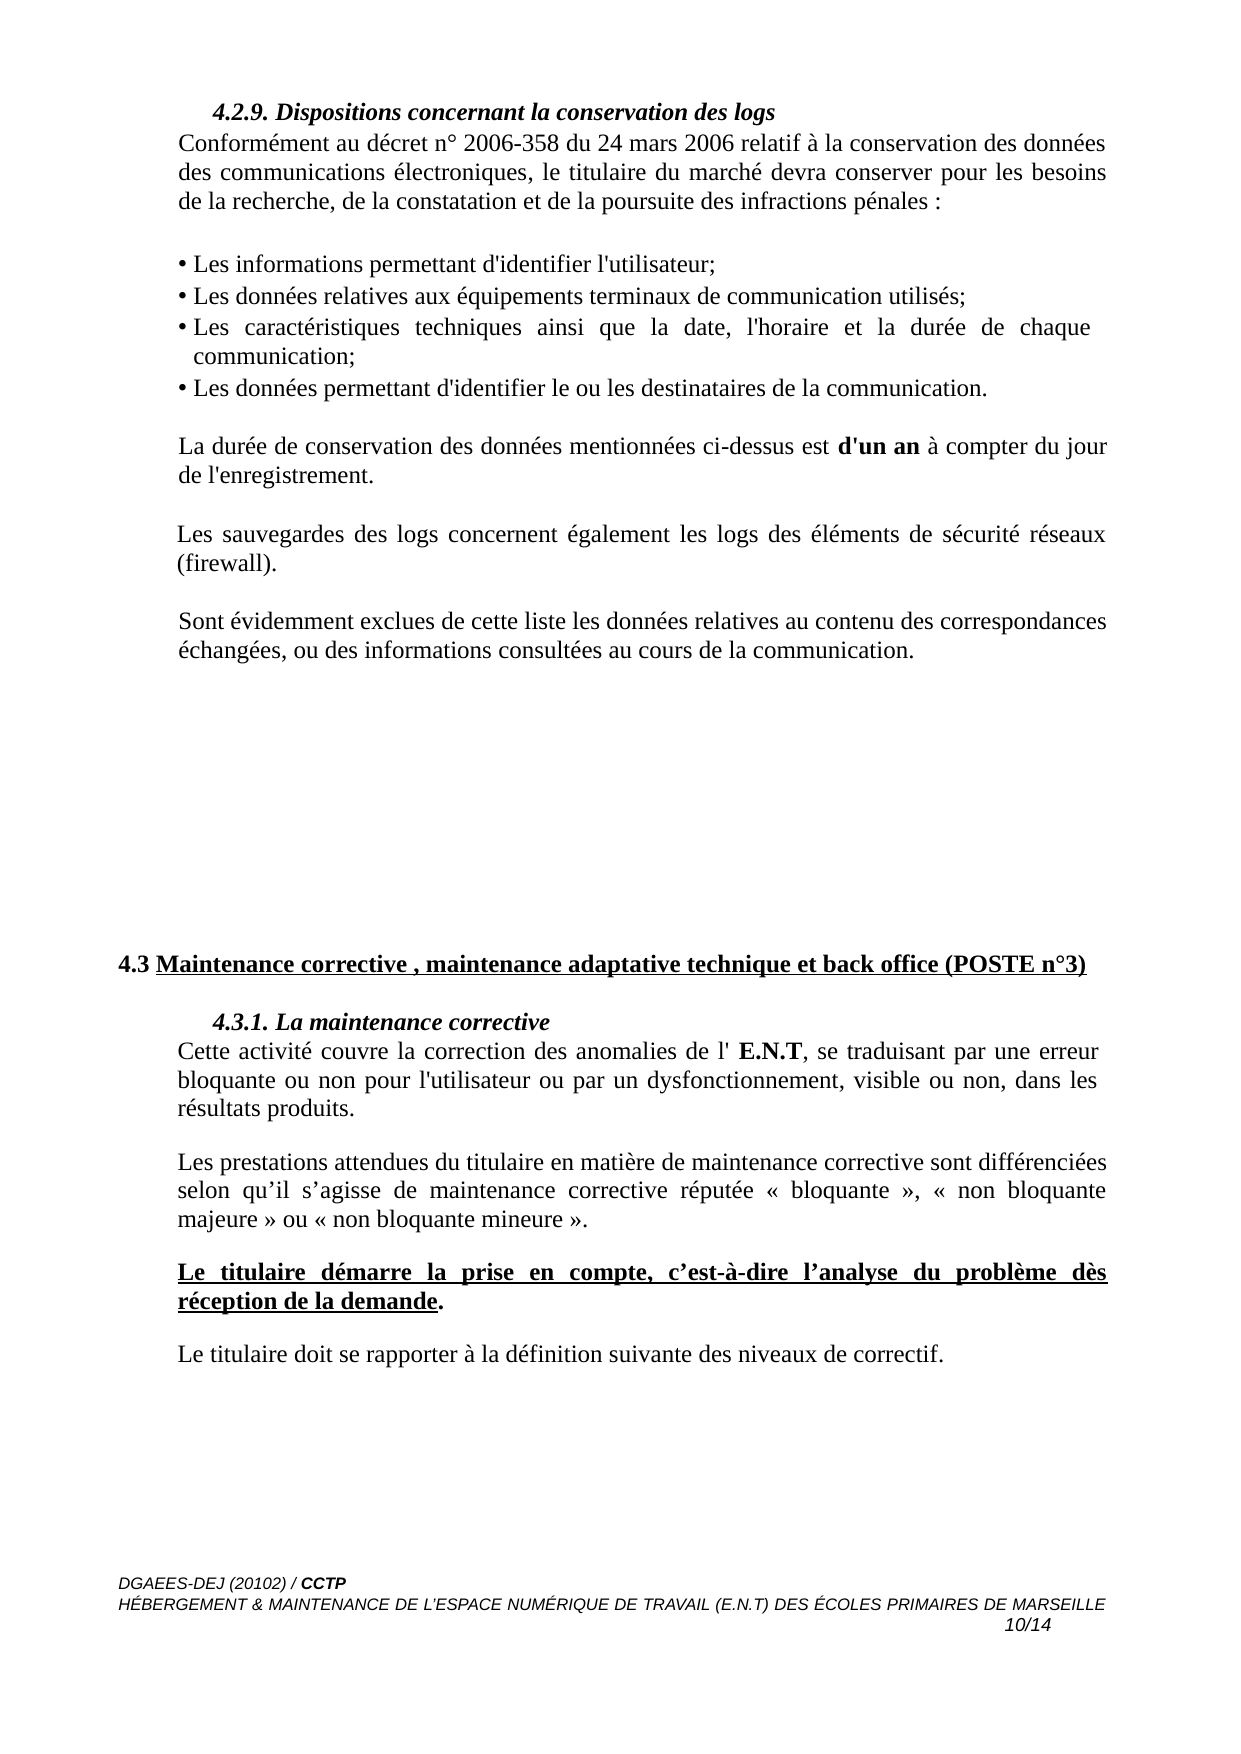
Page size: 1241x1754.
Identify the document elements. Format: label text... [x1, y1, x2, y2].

list Les caractéristiques techniques ainsi que la date, l'horaire et la durée de chaque communication; [178, 312, 1107, 370]
text Sont évidemment exclues de cette liste les données relatives au contenu des correspondances échangées, ou des informations consultées au cours de la communication. [178, 606, 1107, 664]
subtitle 4.3.1. La maintenance corrective [177, 1007, 1107, 1036]
text Cette activité couvre la correction des anomalies de l' E.N.T, se traduisant par une erreur bloquante ou non pour l'utilisateur ou par un dysfonctionnement, visible ou non, dans les résultats produits. [177, 1036, 1107, 1122]
text Conformément au décret n° 2006-358 du 24 mars 2006 relatif à la conservation des données des communications électroniques, le titulaire du marché devra conserver pour les besoins de la recherche, de la constatation et de la poursuite des infractions pénales : [178, 128, 1107, 214]
text réception de la demande. [177, 1283, 1107, 1315]
text La durée de conservation des données mentionnées ci-dessus est d'un an à compter du jour de l'enregistrement. [178, 431, 1107, 489]
text Les prestations attendues du titulaire en matière de maintenance corrective sont différenciées selon qu’il s’agisse de maintenance corrective réputée « bloquante », « non bloquante majeure » ou « non bloquante mineure ». [177, 1147, 1107, 1233]
text Le titulaire démarre la prise en compte, c’est-à-dire l’analyse du problème dès [177, 1257, 1107, 1282]
text Les sauvegardes des logs concernent également les logs des éléments de sécurité réseaux (firewall). [177, 519, 1107, 576]
list Les données relatives aux équipements terminaux de communication utilisés; [178, 281, 1107, 309]
text Le titulaire doit se rapporter à la définition suivante des niveaux de correctif. [177, 1339, 1187, 1368]
list Les données permettant d'identifier le ou les destinataires de la communication. [178, 373, 1107, 402]
subtitle 4.3 Maintenance corrective , maintenance adaptative technique et back office (POSTE n°3) [118, 949, 1107, 977]
list Les informations permettant d'identifier l'utilisateur; [178, 249, 1107, 278]
subtitle 4.2.9. Dispositions concernant la conservation des logs [177, 97, 1107, 125]
